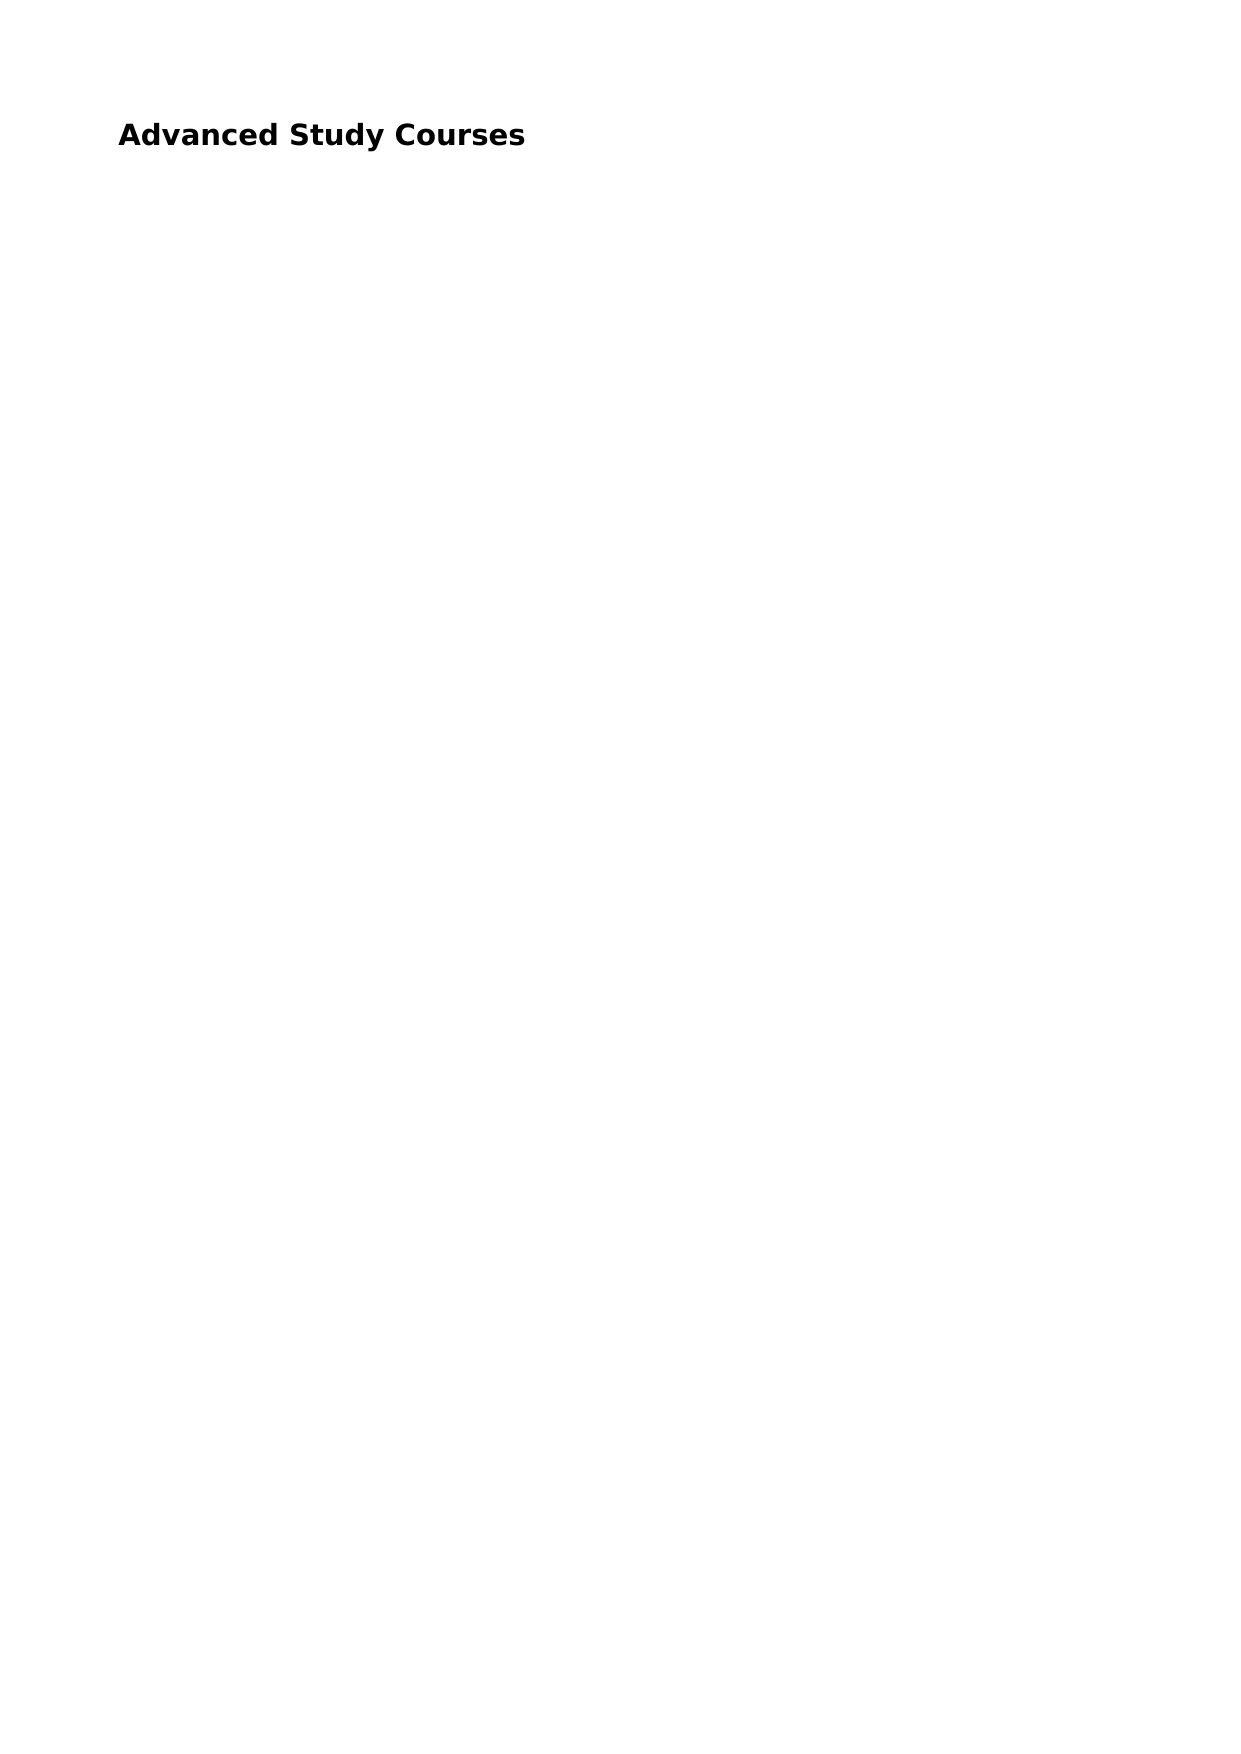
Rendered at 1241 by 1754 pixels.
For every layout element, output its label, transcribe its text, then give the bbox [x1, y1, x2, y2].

subtitle Advanced Study Courses [118, 118, 1122, 152]
